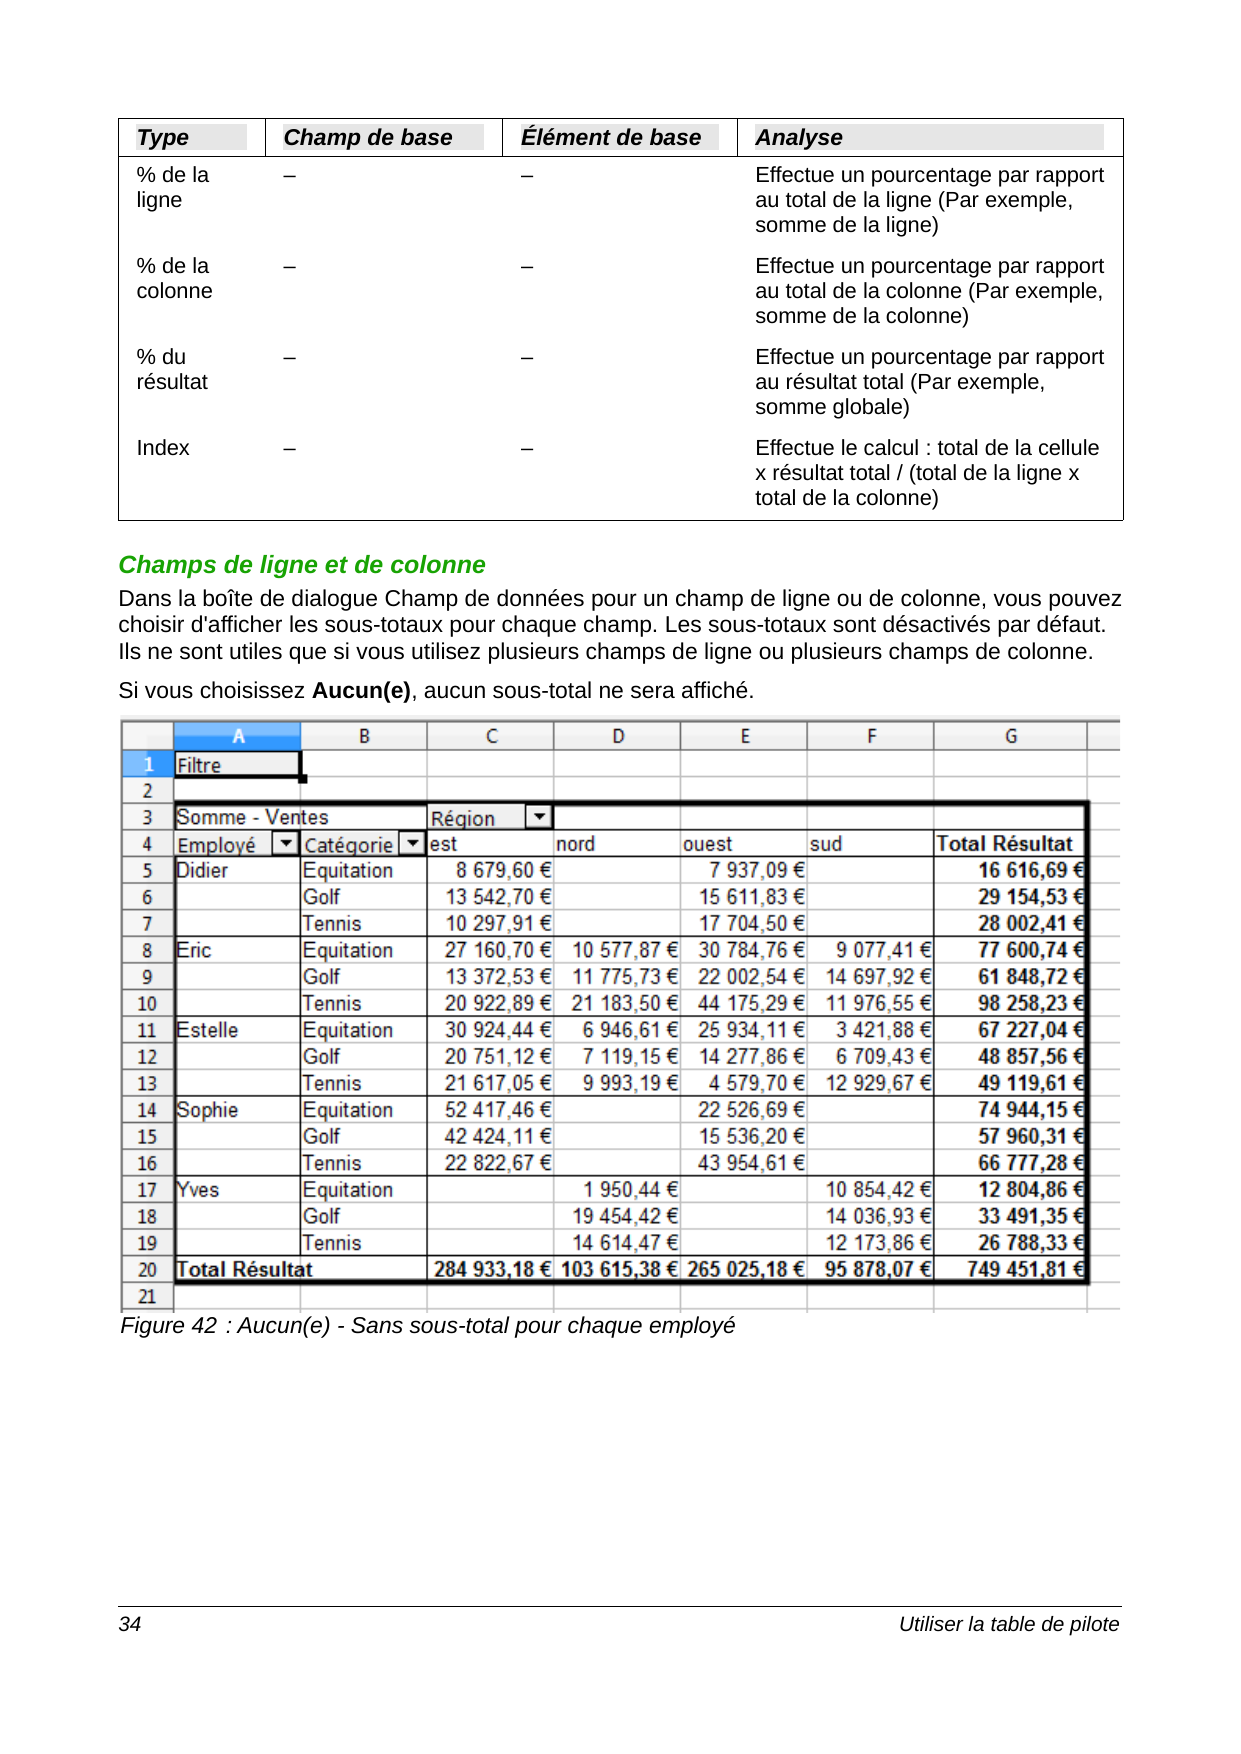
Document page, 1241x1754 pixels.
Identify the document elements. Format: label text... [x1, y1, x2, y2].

table_header Type [119, 119, 265, 156]
table_header Élément de base [503, 119, 737, 156]
table_cell Effectue le calcul : total de la cellule x résultat total / (total de la ligne x total de la colonne) [737, 429, 1123, 520]
text Si vous choisissez Aucun(e), aucun sous-total ne sera affiché. [118, 677, 1122, 703]
table_cell – [265, 247, 502, 338]
table_cell % de la ligne [119, 157, 265, 247]
table_cell – [503, 429, 737, 520]
text Dans la boîte de dialogue Champ de données pour un champ de ligne ou de colonne, vous pouvez choisir d'afficher les sous-totaux pour chaque champ. Les sous-totaux sont désactivés par défaut. Ils ne sont utiles que si vous utilisez plusieurs champs de ligne ou plusieurs champs de colonne. [118, 585, 1122, 664]
table_cell – [503, 338, 737, 429]
table_cell Effectue un pourcentage par rapport au total de la ligne (Par exemple, somme de la ligne) [737, 157, 1123, 247]
picture [120, 715, 1121, 1313]
table_header Analyse [738, 119, 1123, 156]
text Figure 42 : Aucun(e) - Sans sous-total pour chaque employé [120, 1313, 1120, 1339]
table_cell – [503, 247, 737, 338]
table_cell Effectue un pourcentage par rapport au total de la colonne (Par exemple, somme de la colonne) [737, 247, 1123, 338]
table_cell – [265, 338, 502, 429]
table_cell % de la colonne [119, 247, 265, 338]
table_cell – [265, 157, 502, 247]
table_cell % du résultat [119, 338, 265, 429]
subtitle Champs de ligne et de colonne [118, 550, 1122, 579]
table_header Champ de base [266, 119, 502, 156]
table_cell Effectue un pourcentage par rapport au résultat total (Par exemple, somme globale) [737, 338, 1123, 429]
table_cell – [265, 429, 502, 520]
table_cell – [503, 157, 737, 247]
table_cell Index [119, 429, 265, 520]
